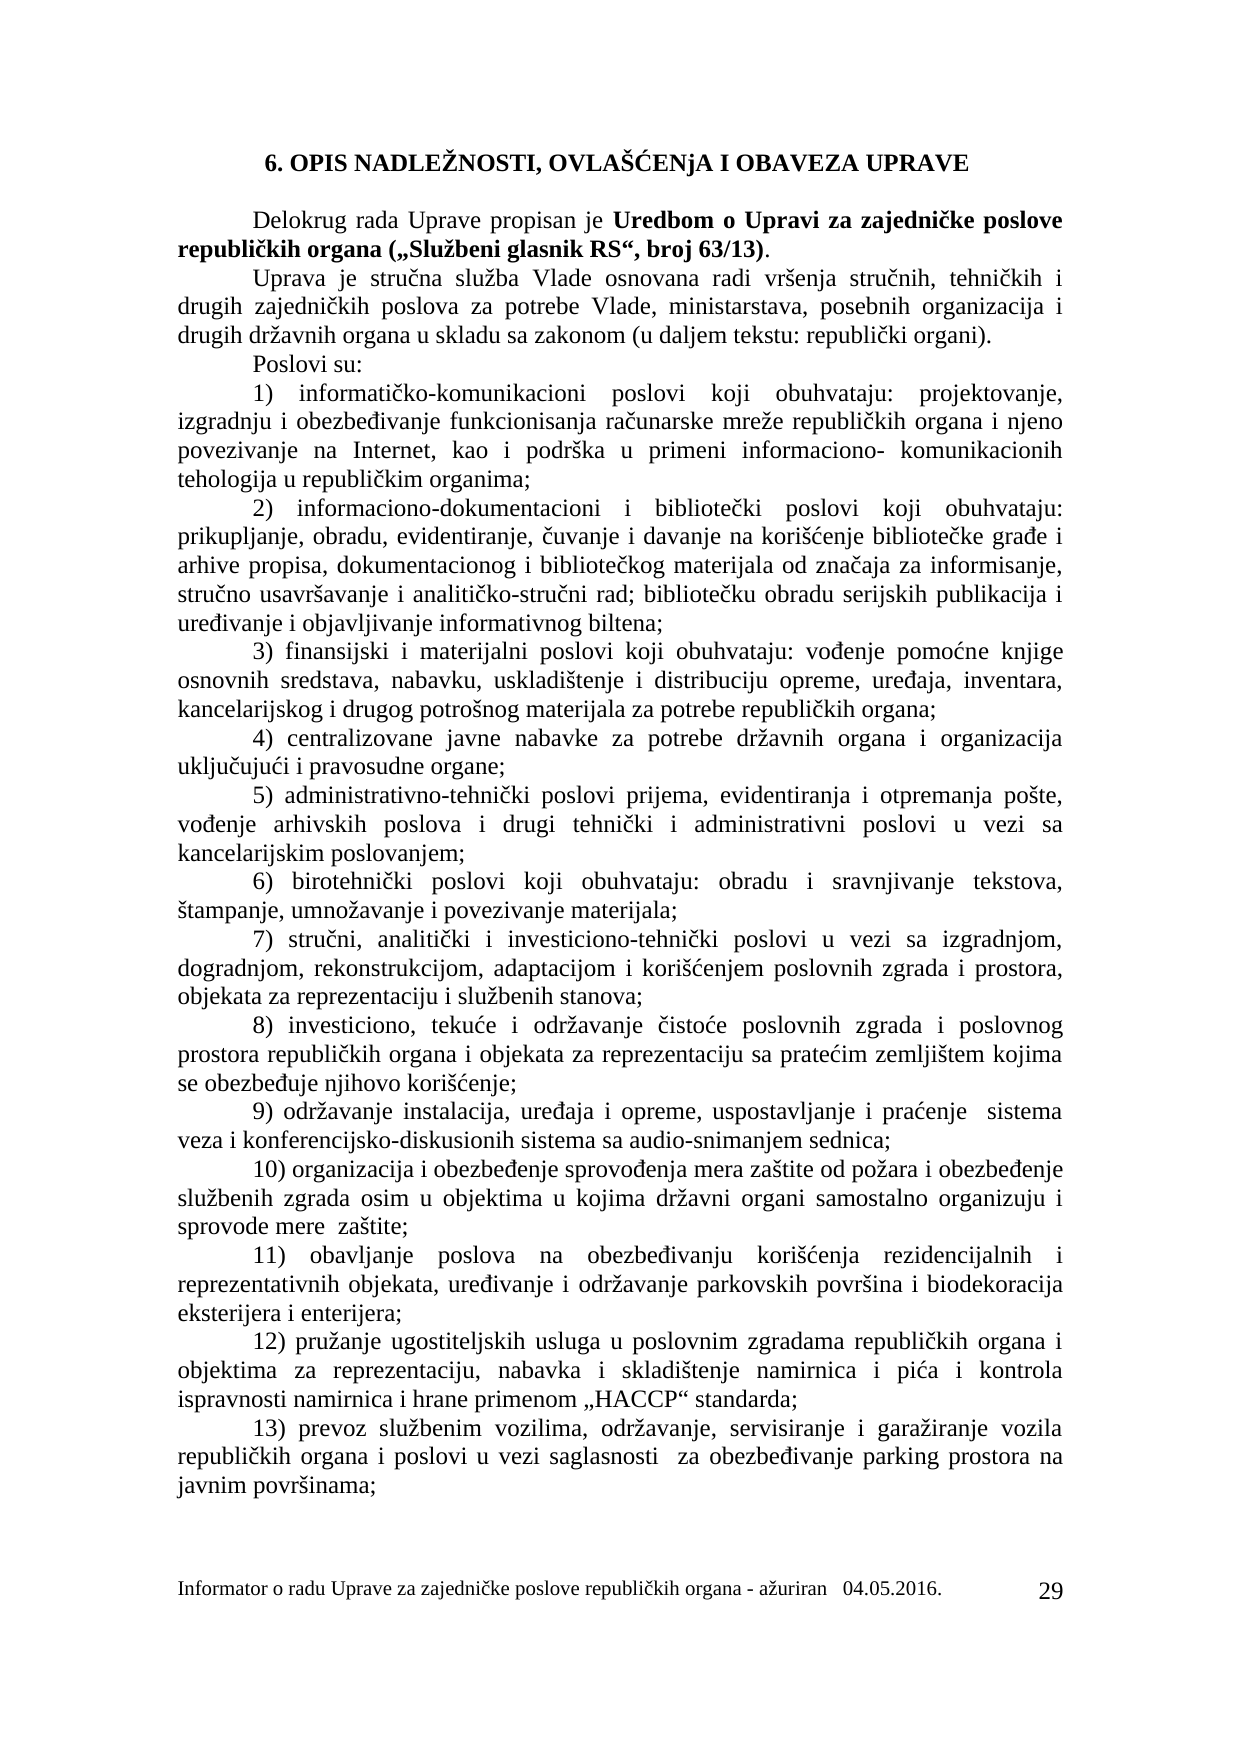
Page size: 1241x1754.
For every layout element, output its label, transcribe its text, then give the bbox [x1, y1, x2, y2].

text 11) obavlјanje poslova na obezbeđivanju korišćenja rezidencijalnih i reprezentativnih objekata, uređivanje i održavanje parkovskih površina i biodekoracija eksterijera i enterijera; [177, 1240, 1063, 1326]
text 6. OPIS NADLEŽNOSTI, OVLAŠĆENјA I OBAVEZA UPRAVE [177, 148, 1063, 176]
text 7) stručni, analitički i investiciono-tehnički poslovi u vezi sa izgradnjom, dogradnjom, rekonstrukcijom, adaptacijom i korišćenjem poslovnih zgrada i prostora, objekata za reprezentaciju i službenih stanova; [177, 924, 1063, 1010]
text 12) pružanje ugostitelјskih usluga u poslovnim zgradama republičkih organa i objektima za reprezentaciju, nabavka i skladištenje namirnica i pića i kontrola ispravnosti namirnica i hrane primenom „HACCP“ standarda; [177, 1326, 1063, 1413]
text 13) prevoz službenim vozilima, održavanje, servisiranje i garažiranje vozila republičkih organa i poslovi u vezi saglasnosti za obezbeđivanje parking prostora na javnim površinama; [177, 1413, 1063, 1499]
text Poslovi su: [177, 349, 1063, 378]
text 4) centralizovane javne nabavke za potrebe državnih organa i organizacija uklјučujući i pravosudne organe; [177, 723, 1063, 780]
text 9) održavanje instalacija, uređaja i opreme, uspostavlјanje i praćenje sistema veza i konferencijsko-diskusionih sistema sa audio-snimanjem sednica; [177, 1096, 1063, 1154]
text 10) organizacija i obezbeđenje sprovođenja mera zaštite od požara i obezbeđenje službenih zgrada osim u objektima u kojima državni organi samostalno organizuju i sprovode mere zaštite; [177, 1154, 1063, 1240]
text 1) informatičko-komunikacioni poslovi koji obuhvataju: projektovanje, izgradnju i obezbeđivanje funkcionisanja računarske mreže republičkih organa i njeno povezivanje na Internet, kao i podrška u primeni informaciono- komunikacionih tehologija u republičkim organima; [177, 378, 1063, 493]
text Uprava je stručna služba Vlade osnovana radi vršenja stručnih, tehničkih i drugih zajedničkih poslova za potrebe Vlade, ministarstava, posebnih organizacija i drugih državnih organa u skladu sa zakonom (u dalјem tekstu: republički organi). [177, 263, 1063, 349]
text 6) birotehnički poslovi koji obuhvataju: obradu i sravnjivanje tekstova, štampanje, umnožavanje i povezivanje materijala; [177, 866, 1063, 924]
text 8) investiciono, tekuće i održavanje čistoće poslovnih zgrada i poslovnog prostora republičkih organa i objekata za reprezentaciju sa pratećim zemlјištem kojima se obezbeđuje njihovo korišćenje; [177, 1010, 1063, 1096]
text 5) administrativno-tehnički poslovi prijema, evidentiranja i otpremanja pošte, vođenje arhivskih poslova i drugi tehnički i administrativni poslovi u vezi sa kancelarijskim poslovanjem; [177, 780, 1063, 866]
text Delokrug rada Uprave propisan je Uredbom o Upravi za zajedničke poslove republičkih organa („Službeni glasnik RS“, broj 63/13). [177, 205, 1063, 263]
text 2) informaciono-dokumentacioni i bibliotečki poslovi koji obuhvataju: prikuplјanje, obradu, evidentiranje, čuvanje i davanje na korišćenje bibliotečke građe i arhive propisa, dokumentacionog i bibliotečkog materijala od značaja za informisanje, stručno usavršavanje i analitičko-stručni rad; bibliotečku obradu serijskih publikacija i uređivanje i objavlјivanje informativnog biltena; [177, 493, 1063, 636]
text 3) finansijski i materijalni poslovi koji obuhvataju: vođenje pomoćne knjige osnovnih sredstava, nabavku, uskladištenje i distribuciju opreme, uređaja, inventara, kancelarijskog i drugog potrošnog materijala za potrebe republičkih organa; [177, 636, 1063, 723]
